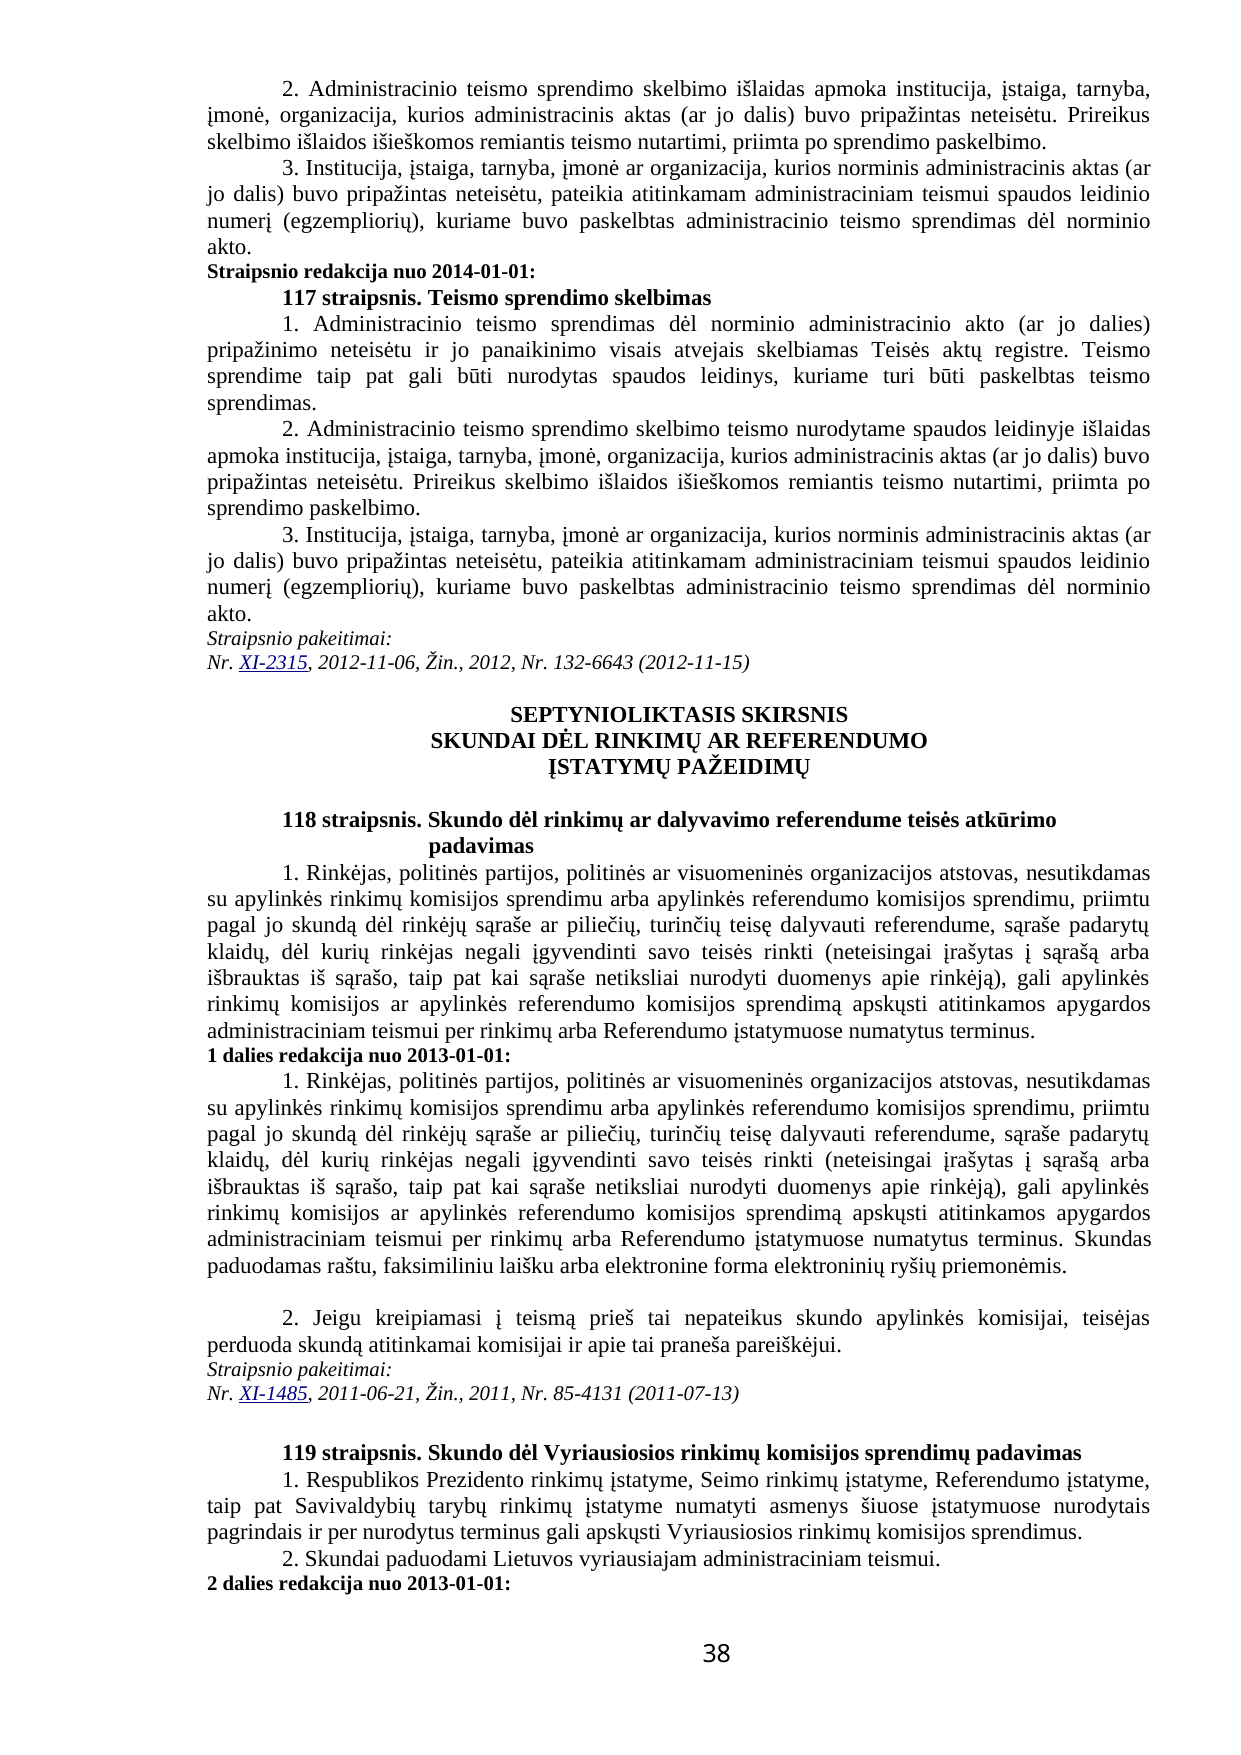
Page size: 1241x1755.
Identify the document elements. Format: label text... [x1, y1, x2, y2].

text 1. Administracinio teismo sprendimas dėl norminio administracinio akto (ar jo dalies) pripažinimo neteisėtu ir jo panaikinimo visais atvejais skelbiamas Teisės aktų registre. Teismo sprendime taip pat gali būti nurodytas spaudos leidinys, kuriame turi būti paskelbtas teismo sprendimas. [207, 310, 1152, 415]
text padavimas [428, 832, 1152, 859]
text SEPTYNIOLIKTASIS SKIRSNIS [207, 701, 1152, 727]
text SKUNDAI DĖL RINKIMŲ AR REFERENDUMO [207, 727, 1152, 753]
text 2. Jeigu kreipiamasi į teismą prieš tai nepateikus skundo apylinkės komisijai, teisėjas perduoda skundą atitinkamai komisijai ir apie tai praneša pareiškėjui. [207, 1304, 1152, 1357]
text Straipsnio pakeitimai: [207, 1357, 1152, 1381]
text Nr. XI-1485, 2011-06-21, Žin., 2011, Nr. 85-4131 (2011-07-13) [207, 1381, 1152, 1405]
text 117 straipsnis. Teismo sprendimo skelbimas [207, 283, 1152, 310]
text 118 straipsnis. Skundo dėl rinkimų ar dalyvavimo referendume teisės atkūrimo [282, 806, 1152, 832]
text 1. Rinkėjas, politinės partijos, politinės ar visuomeninės organizacijos atstovas, nesutikdamas su apylinkės rinkimų komisijos sprendimu arba apylinkės referendumo komisijos sprendimu, priimtu pagal jo skundą dėl rinkėjų sąraše ar piliečių, turinčių teisę dalyvauti referendume, sąraše padarytų klaidų, dėl kurių rinkėjas negali įgyvendinti savo teisės rinkti (neteisingai įrašytas į sąrašą arba išbrauktas iš sąrašo, taip pat kai sąraše netiksliai nurodyti duomenys apie rinkėją), gali apylinkės rinkimų komisijos ar apylinkės referendumo komisijos sprendimą apskųsti atitinkamos apygardos administraciniam teismui per rinkimų arba Referendumo įstatymuose numatytus terminus. Skundas paduodamas raštu, faksimiliniu laišku arba elektronine forma elektroninių ryšių priemonėmis. [207, 1067, 1152, 1278]
text 1. Rinkėjas, politinės partijos, politinės ar visuomeninės organizacijos atstovas, nesutikdamas su apylinkės rinkimų komisijos sprendimu arba apylinkės referendumo komisijos sprendimu, priimtu pagal jo skundą dėl rinkėjų sąraše ar piliečių, turinčių teisę dalyvauti referendume, sąraše padarytų klaidų, dėl kurių rinkėjas negali įgyvendinti savo teisės rinkti (neteisingai įrašytas į sąrašą arba išbrauktas iš sąrašo, taip pat kai sąraše netiksliai nurodyti duomenys apie rinkėją), gali apylinkės rinkimų komisijos ar apylinkės referendumo komisijos sprendimą apskųsti atitinkamos apygardos administraciniam teismui per rinkimų arba Referendumo įstatymuose numatytus terminus. [207, 859, 1152, 1043]
text 2. Skundai paduodami Lietuvos vyriausiajam administraciniam teismui. [207, 1545, 1152, 1571]
text 3. Institucija, įstaiga, tarnyba, įmonė ar organizacija, kurios norminis administracinis aktas (ar jo dalis) buvo pripažintas neteisėtu, pateikia atitinkamam administraciniam teismui spaudos leidinio numerį (egzempliorių), kuriame buvo paskelbtas administracinio teismo sprendimas dėl norminio akto. [207, 521, 1152, 626]
text 2. Administracinio teismo sprendimo skelbimo teismo nurodytame spaudos leidinyje išlaidas apmoka institucija, įstaiga, tarnyba, įmonė, organizacija, kurios administracinis aktas (ar jo dalis) buvo pripažintas neteisėtu. Prireikus skelbimo išlaidos išieškomos remiantis teismo nutartimi, priimta po sprendimo paskelbimo. [207, 415, 1152, 521]
text 119 straipsnis. Skundo dėl Vyriausiosios rinkimų komisijos sprendimų padavimas [282, 1439, 1152, 1466]
text 1. Respublikos Prezidento rinkimų įstatyme, Seimo rinkimų įstatyme, Referendumo įstatyme, taip pat Savivaldybių tarybų rinkimų įstatyme numatyti asmenys šiuose įstatymuose nurodytais pagrindais ir per nurodytus terminus gali apskųsti Vyriausiosios rinkimų komisijos sprendimus. [207, 1466, 1152, 1545]
text Straipsnio pakeitimai: [207, 626, 1152, 650]
text 1 dalies redakcija nuo 2013-01-01: [207, 1043, 1152, 1067]
text 2. Administracinio teismo sprendimo skelbimo išlaidas apmoka institucija, įstaiga, tarnyba, įmonė, organizacija, kurios administracinis aktas (ar jo dalis) buvo pripažintas neteisėtu. Prireikus skelbimo išlaidos išieškomos remiantis teismo nutartimi, priimta po sprendimo paskelbimo. [207, 75, 1152, 154]
text 3. Institucija, įstaiga, tarnyba, įmonė ar organizacija, kurios norminis administracinis aktas (ar jo dalis) buvo pripažintas neteisėtu, pateikia atitinkamam administraciniam teismui spaudos leidinio numerį (egzempliorių), kuriame buvo paskelbtas administracinio teismo sprendimas dėl norminio akto. [207, 154, 1152, 259]
text Straipsnio redakcija nuo 2014-01-01: [207, 259, 1152, 283]
text Nr. XI-2315, 2012-11-06, Žin., 2012, Nr. 132-6643 (2012-11-15) [207, 650, 1152, 674]
text 2 dalies redakcija nuo 2013-01-01: [207, 1571, 1152, 1595]
text ĮSTATYMŲ PAŽEIDIMŲ [207, 753, 1152, 780]
